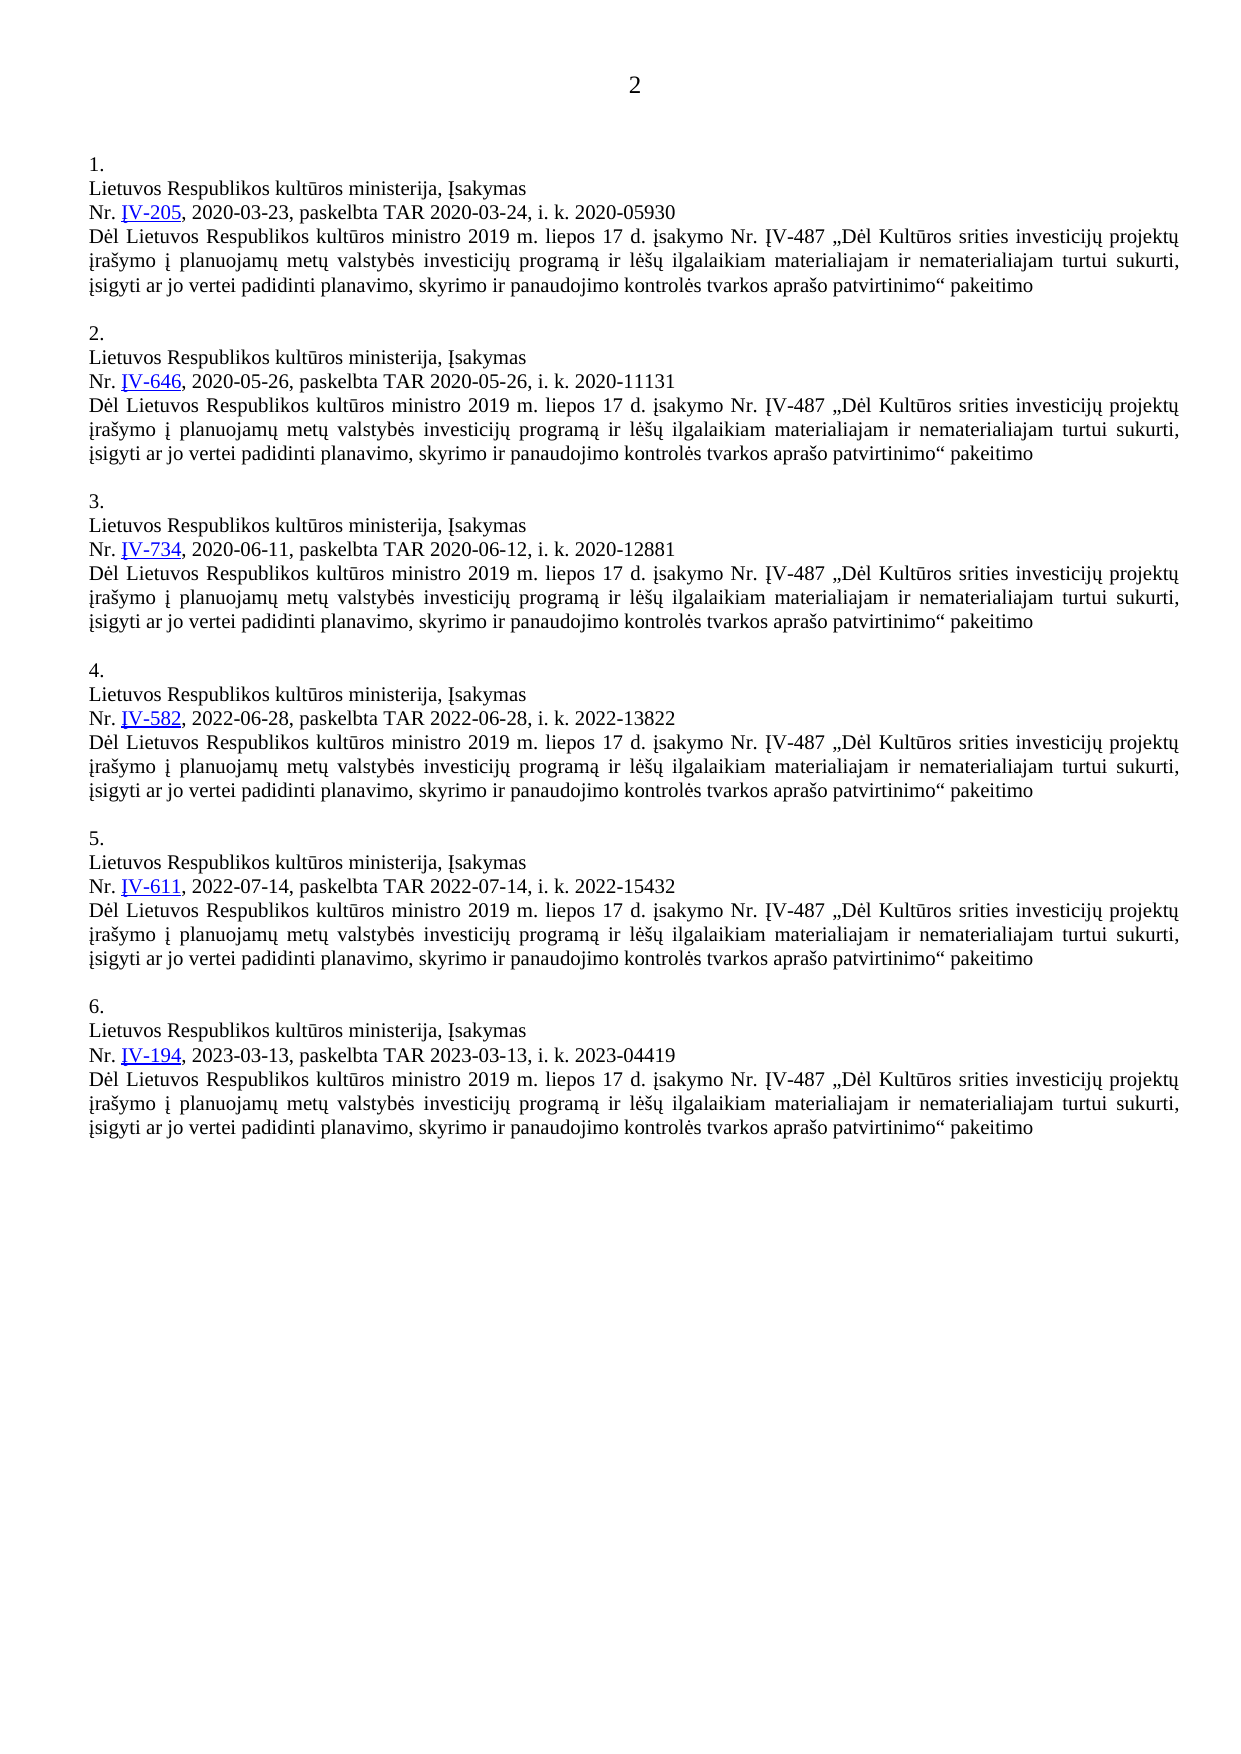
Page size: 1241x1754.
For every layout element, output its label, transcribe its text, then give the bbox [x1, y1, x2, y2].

text Nr. ĮV-194, 2023-03-13, paskelbta TAR 2023-03-13, i. k. 2023-04419 [89, 1042, 1181, 1067]
text 2. [89, 321, 1181, 345]
text Dėl Lietuvos Respublikos kultūros ministro 2019 m. liepos 17 d. įsakymo Nr. ĮV-487 „Dėl Kultūros srities investicijų projektų įrašymo į planuojamų metų valstybės investicijų programą ir lėšų ilgalaikiam materialiajam ir nematerialiajam turtui sukurti, įsigyti ar jo vertei padidinti planavimo, skyrimo ir panaudojimo kontrolės tvarkos aprašo patvirtinimo“ pakeitimo [89, 224, 1181, 297]
text 4. [89, 657, 1181, 682]
text Dėl Lietuvos Respublikos kultūros ministro 2019 m. liepos 17 d. įsakymo Nr. ĮV-487 „Dėl Kultūros srities investicijų projektų įrašymo į planuojamų metų valstybės investicijų programą ir lėšų ilgalaikiam materialiajam ir nematerialiajam turtui sukurti, įsigyti ar jo vertei padidinti planavimo, skyrimo ir panaudojimo kontrolės tvarkos aprašo patvirtinimo“ pakeitimo [89, 730, 1181, 802]
text 5. [89, 826, 1181, 850]
text Nr. ĮV-205, 2020-03-23, paskelbta TAR 2020-03-24, i. k. 2020-05930 [89, 200, 1181, 224]
text Nr. ĮV-646, 2020-05-26, paskelbta TAR 2020-05-26, i. k. 2020-11131 [89, 369, 1181, 393]
text Lietuvos Respublikos kultūros ministerija, Įsakymas [89, 345, 1181, 369]
text Nr. ĮV-611, 2022-07-14, paskelbta TAR 2022-07-14, i. k. 2022-15432 [89, 874, 1181, 898]
text Lietuvos Respublikos kultūros ministerija, Įsakymas [89, 682, 1181, 706]
text Nr. ĮV-734, 2020-06-11, paskelbta TAR 2020-06-12, i. k. 2020-12881 [89, 537, 1181, 561]
text Dėl Lietuvos Respublikos kultūros ministro 2019 m. liepos 17 d. įsakymo Nr. ĮV-487 „Dėl Kultūros srities investicijų projektų įrašymo į planuojamų metų valstybės investicijų programą ir lėšų ilgalaikiam materialiajam ir nematerialiajam turtui sukurti, įsigyti ar jo vertei padidinti planavimo, skyrimo ir panaudojimo kontrolės tvarkos aprašo patvirtinimo“ pakeitimo [89, 898, 1181, 970]
text Dėl Lietuvos Respublikos kultūros ministro 2019 m. liepos 17 d. įsakymo Nr. ĮV-487 „Dėl Kultūros srities investicijų projektų įrašymo į planuojamų metų valstybės investicijų programą ir lėšų ilgalaikiam materialiajam ir nematerialiajam turtui sukurti, įsigyti ar jo vertei padidinti planavimo, skyrimo ir panaudojimo kontrolės tvarkos aprašo patvirtinimo“ pakeitimo [89, 561, 1181, 633]
text Nr. ĮV-582, 2022-06-28, paskelbta TAR 2022-06-28, i. k. 2022-13822 [89, 706, 1181, 730]
text Lietuvos Respublikos kultūros ministerija, Įsakymas [89, 176, 1181, 200]
text 6. [89, 994, 1181, 1018]
text 3. [89, 489, 1181, 513]
text Dėl Lietuvos Respublikos kultūros ministro 2019 m. liepos 17 d. įsakymo Nr. ĮV-487 „Dėl Kultūros srities investicijų projektų įrašymo į planuojamų metų valstybės investicijų programą ir lėšų ilgalaikiam materialiajam ir nematerialiajam turtui sukurti, įsigyti ar jo vertei padidinti planavimo, skyrimo ir panaudojimo kontrolės tvarkos aprašo patvirtinimo“ pakeitimo [89, 393, 1181, 465]
text 1. [89, 152, 1181, 176]
text Dėl Lietuvos Respublikos kultūros ministro 2019 m. liepos 17 d. įsakymo Nr. ĮV-487 „Dėl Kultūros srities investicijų projektų įrašymo į planuojamų metų valstybės investicijų programą ir lėšų ilgalaikiam materialiajam ir nematerialiajam turtui sukurti, įsigyti ar jo vertei padidinti planavimo, skyrimo ir panaudojimo kontrolės tvarkos aprašo patvirtinimo“ pakeitimo [89, 1067, 1181, 1139]
text Lietuvos Respublikos kultūros ministerija, Įsakymas [89, 513, 1181, 537]
text Lietuvos Respublikos kultūros ministerija, Įsakymas [89, 850, 1181, 874]
text Lietuvos Respublikos kultūros ministerija, Įsakymas [89, 1018, 1181, 1042]
